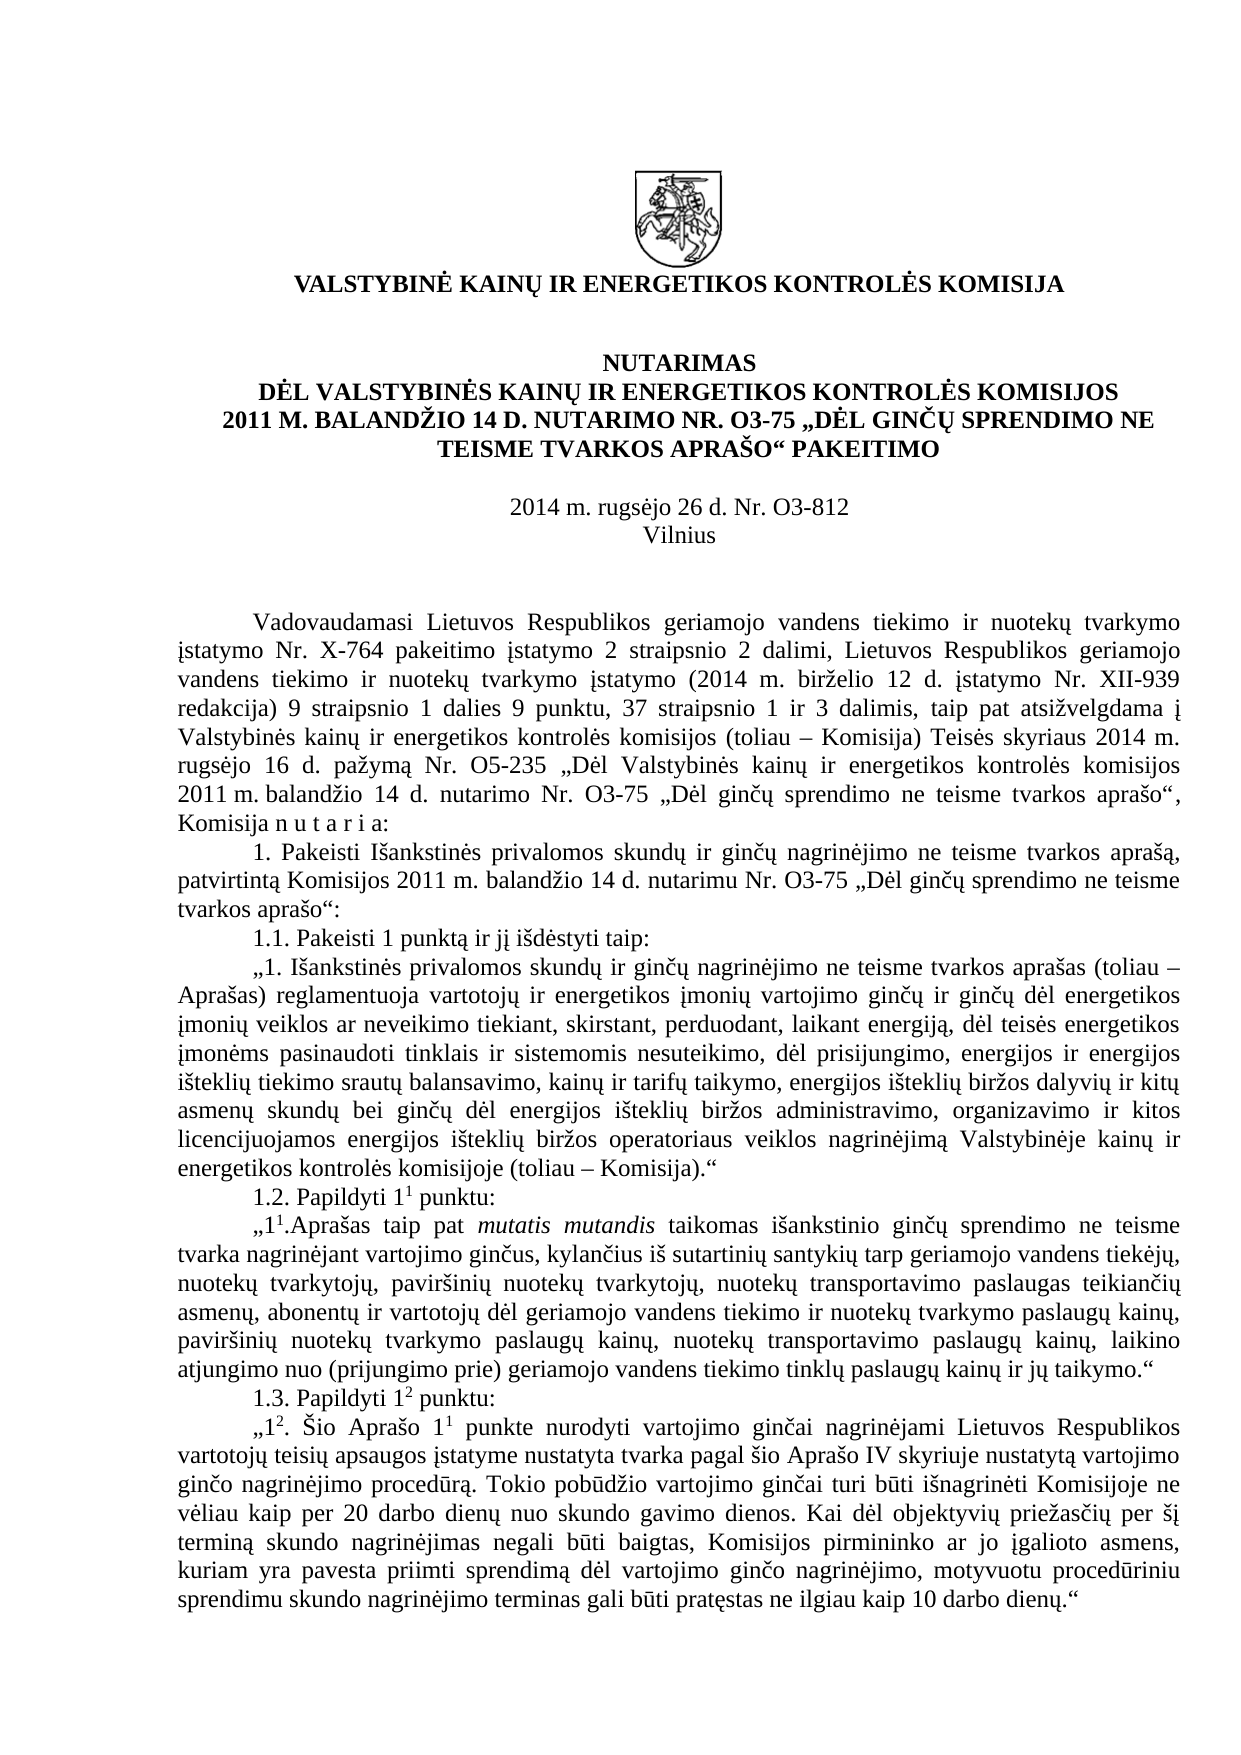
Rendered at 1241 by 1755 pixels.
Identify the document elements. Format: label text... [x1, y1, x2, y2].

text 1. Pakeisti Išankstinės privalomos skundų ir ginčų nagrinėjimo ne teisme tvarkos aprašą, patvirtintą Komisijos 2011 m. balandžio 14 d. nutarimu Nr. O3-75 „Dėl ginčų sprendimo ne teisme tvarkos aprašo“: [177, 837, 1181, 923]
text „1. Išankstinės privalomos skundų ir ginčų nagrinėjimo ne teisme tvarkos aprašas (toliau – Aprašas) reglamentuoja vartotojų ir energetikos įmonių vartojimo ginčų ir ginčų dėl energetikos įmonių veiklos ar neveikimo tiekiant, skirstant, perduodant, laikant energiją, dėl teisės energetikos įmonėms pasinaudoti tinklais ir sistemomis nesuteikimo, dėl prisijungimo, energijos ir energijos išteklių tiekimo srautų balansavimo, kainų ir tarifų taikymo, energijos išteklių biržos dalyvių ir kitų asmenų skundų bei ginčų dėl energijos išteklių biržos administravimo, organizavimo ir kitos licencijuojamos energijos išteklių biržos operatoriaus veiklos nagrinėjimą Valstybinėje kainų ir energetikos kontrolės komisijoje (toliau – Komisija).“ [177, 952, 1181, 1182]
text „11.Aprašas taip pat mutatis mutandis taikomas išankstinio ginčų sprendimo ne teisme tvarka nagrinėjant vartojimo ginčus, kylančius iš sutartinių santykių tarp geriamojo vandens tiekėjų, nuotekų tvarkytojų, paviršinių nuotekų tvarkytojų, nuotekų transportavimo paslaugas teikiančių asmenų, abonentų ir vartotojų dėl geriamojo vandens tiekimo ir nuotekų tvarkymo paslaugų kainų, paviršinių nuotekų tvarkymo paslaugų kainų, nuotekų transportavimo paslaugų kainų, laikino atjungimo nuo (prijungimo prie) geriamojo vandens tiekimo tinklų paslaugų kainų ir jų taikymo.“ [177, 1210, 1181, 1383]
text Nutarimas [177, 348, 1181, 377]
text VALSTYBINĖ KAINŲ IR ENERGETIKOS KONTROLĖS KOMISIJA [177, 269, 1181, 297]
text 1.3. Papildyti 12 punktu: [177, 1383, 1181, 1412]
text Vilnius [177, 520, 1181, 549]
text 1.1. Pakeisti 1 punktą ir jį išdėstyti taip: [177, 923, 1181, 952]
text 2014 m. rugsėjo 26 d. Nr. O3-812 [177, 492, 1181, 520]
text „12. Šio Aprašo 11 punkte nurodyti vartojimo ginčai nagrinėjami Lietuvos Respublikos vartotojų teisių apsaugos įstatyme nustatyta tvarka pagal šio Aprašo IV skyriuje nustatytą vartojimo ginčo nagrinėjimo procedūrą. Tokio pobūdžio vartojimo ginčai turi būti išnagrinėti Komisijoje ne vėliau kaip per 20 darbo dienų nuo skundo gavimo dienos. Kai dėl objektyvių priežasčių per šį terminą skundo nagrinėjimas negali būti baigtas, Komisijos pirmininko ar jo įgalioto asmens, kuriam yra pavesta priimti sprendimą dėl vartojimo ginčo nagrinėjimo, motyvuotu procedūriniu sprendimu skundo nagrinėjimo terminas gali būti pratęstas ne ilgiau kaip 10 darbo dienų.“ [177, 1412, 1181, 1613]
text Vadovaudamasi Lietuvos Respublikos geriamojo vandens tiekimo ir nuotekų tvarkymo įstatymo Nr. X-764 pakeitimo įstatymo 2 straipsnio 2 dalimi, Lietuvos Respublikos geriamojo vandens tiekimo ir nuotekų tvarkymo įstatymo (2014 m. birželio 12 d. įstatymo Nr. XII-939 redakcija) 9 straipsnio 1 dalies 9 punktu, 37 straipsnio 1 ir 3 dalimis, taip pat atsižvelgdama į Valstybinės kainų ir energetikos kontrolės komisijos (toliau – Komisija) Teisės skyriaus 2014 m. rugsėjo 16 d. pažymą Nr. O5-235 „Dėl Valstybinės kainų ir energetikos kontrolės komisijos 2011 m. balandžio 14 d. nutarimo Nr. O3-75 „Dėl ginčų sprendimo ne teisme tvarkos aprašo“, Komisija n u t a r i a: [177, 607, 1181, 837]
text DĖL valstybinės kainų ir enErgetikos kontrolės komisijos 2011 m. balandžio 14 d. nutarimo nr. o3-75 „dėl ginčų sprendimo ne teisme tvarkos aprašo“ Pakeitimo [196, 377, 1181, 463]
text 1.2. Papildyti 11 punktu: [177, 1182, 1181, 1210]
